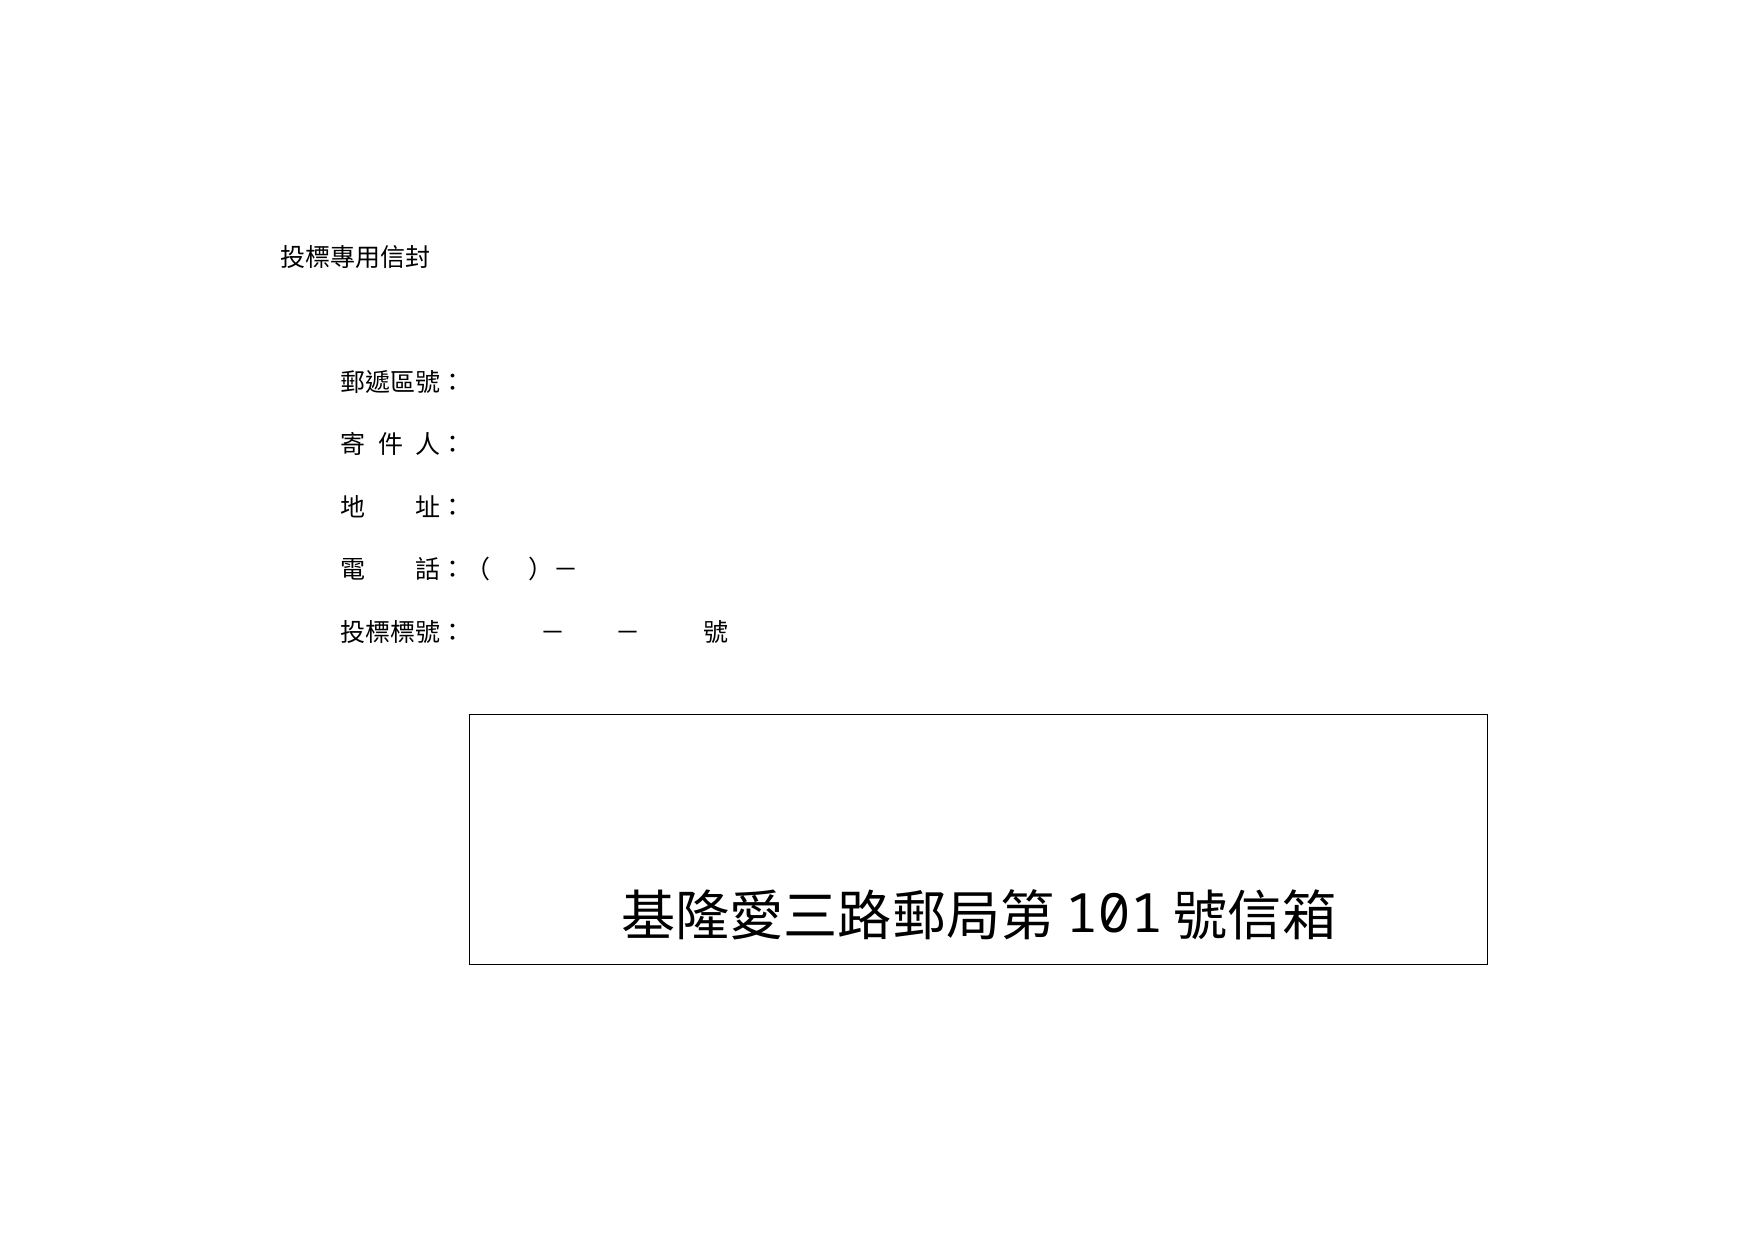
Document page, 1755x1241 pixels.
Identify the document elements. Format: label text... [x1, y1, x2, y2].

table_header 基隆愛三路郵局第101號信箱 [470, 715, 1487, 964]
text 投標專用信封 [222, 214, 1604, 276]
text 投標標號： － － 號 [222, 589, 1604, 651]
text 寄 件 人： [222, 401, 1604, 464]
text 電 話：（ ）－ [222, 526, 1604, 589]
text 郵遞區號： [222, 339, 1604, 401]
text 地 址： [222, 464, 1604, 526]
